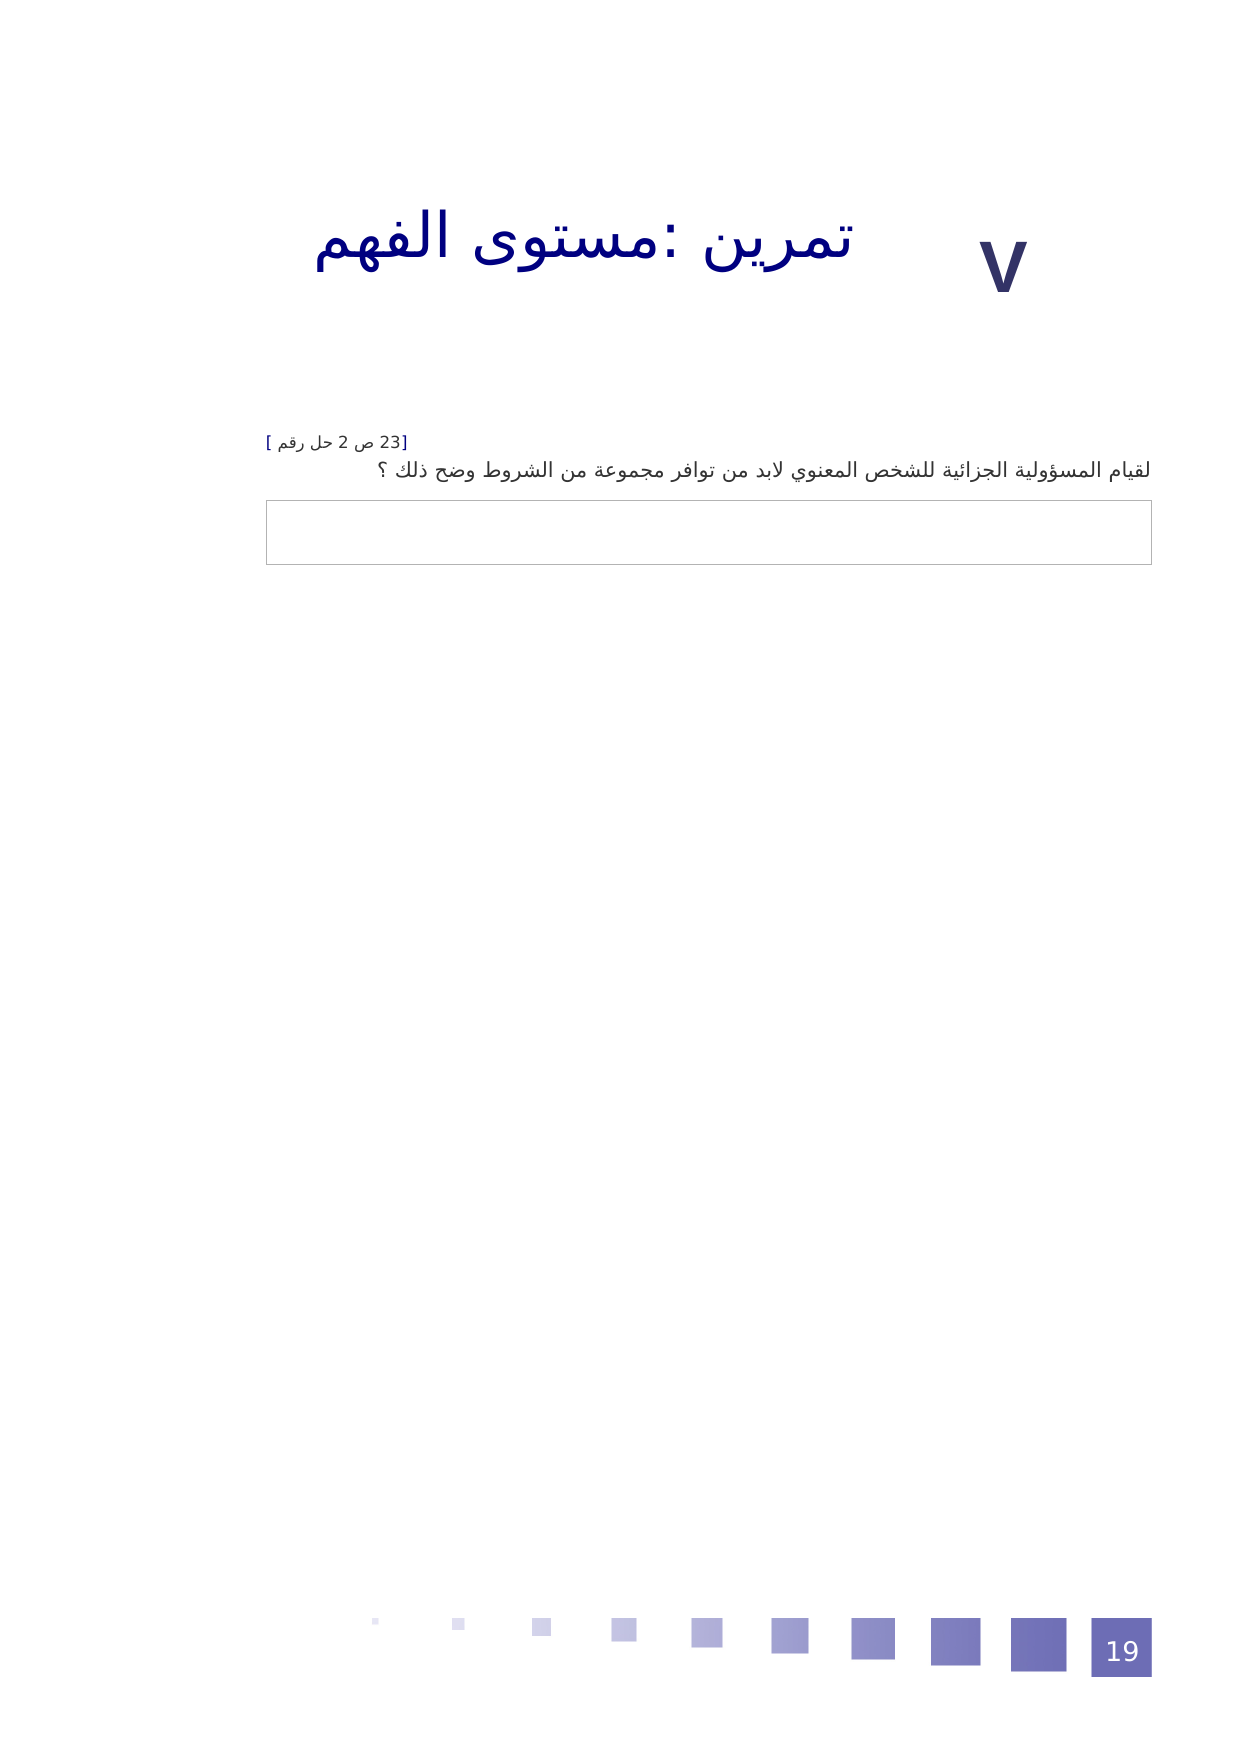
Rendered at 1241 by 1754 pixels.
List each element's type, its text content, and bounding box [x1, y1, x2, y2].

title V-تمرين :مستوى الفهم [213, 199, 856, 272]
text [23 ص 2 حل رقم ] [266, 433, 1152, 452]
text لقيام المسؤولية الجزائية للشخص المعنوي لابد من توافر مجموعة من الشروط وضح ذلك ؟ [266, 458, 1152, 483]
table_header [267, 501, 1151, 564]
text V [903, 227, 1104, 308]
picture [177, 1618, 1152, 1677]
